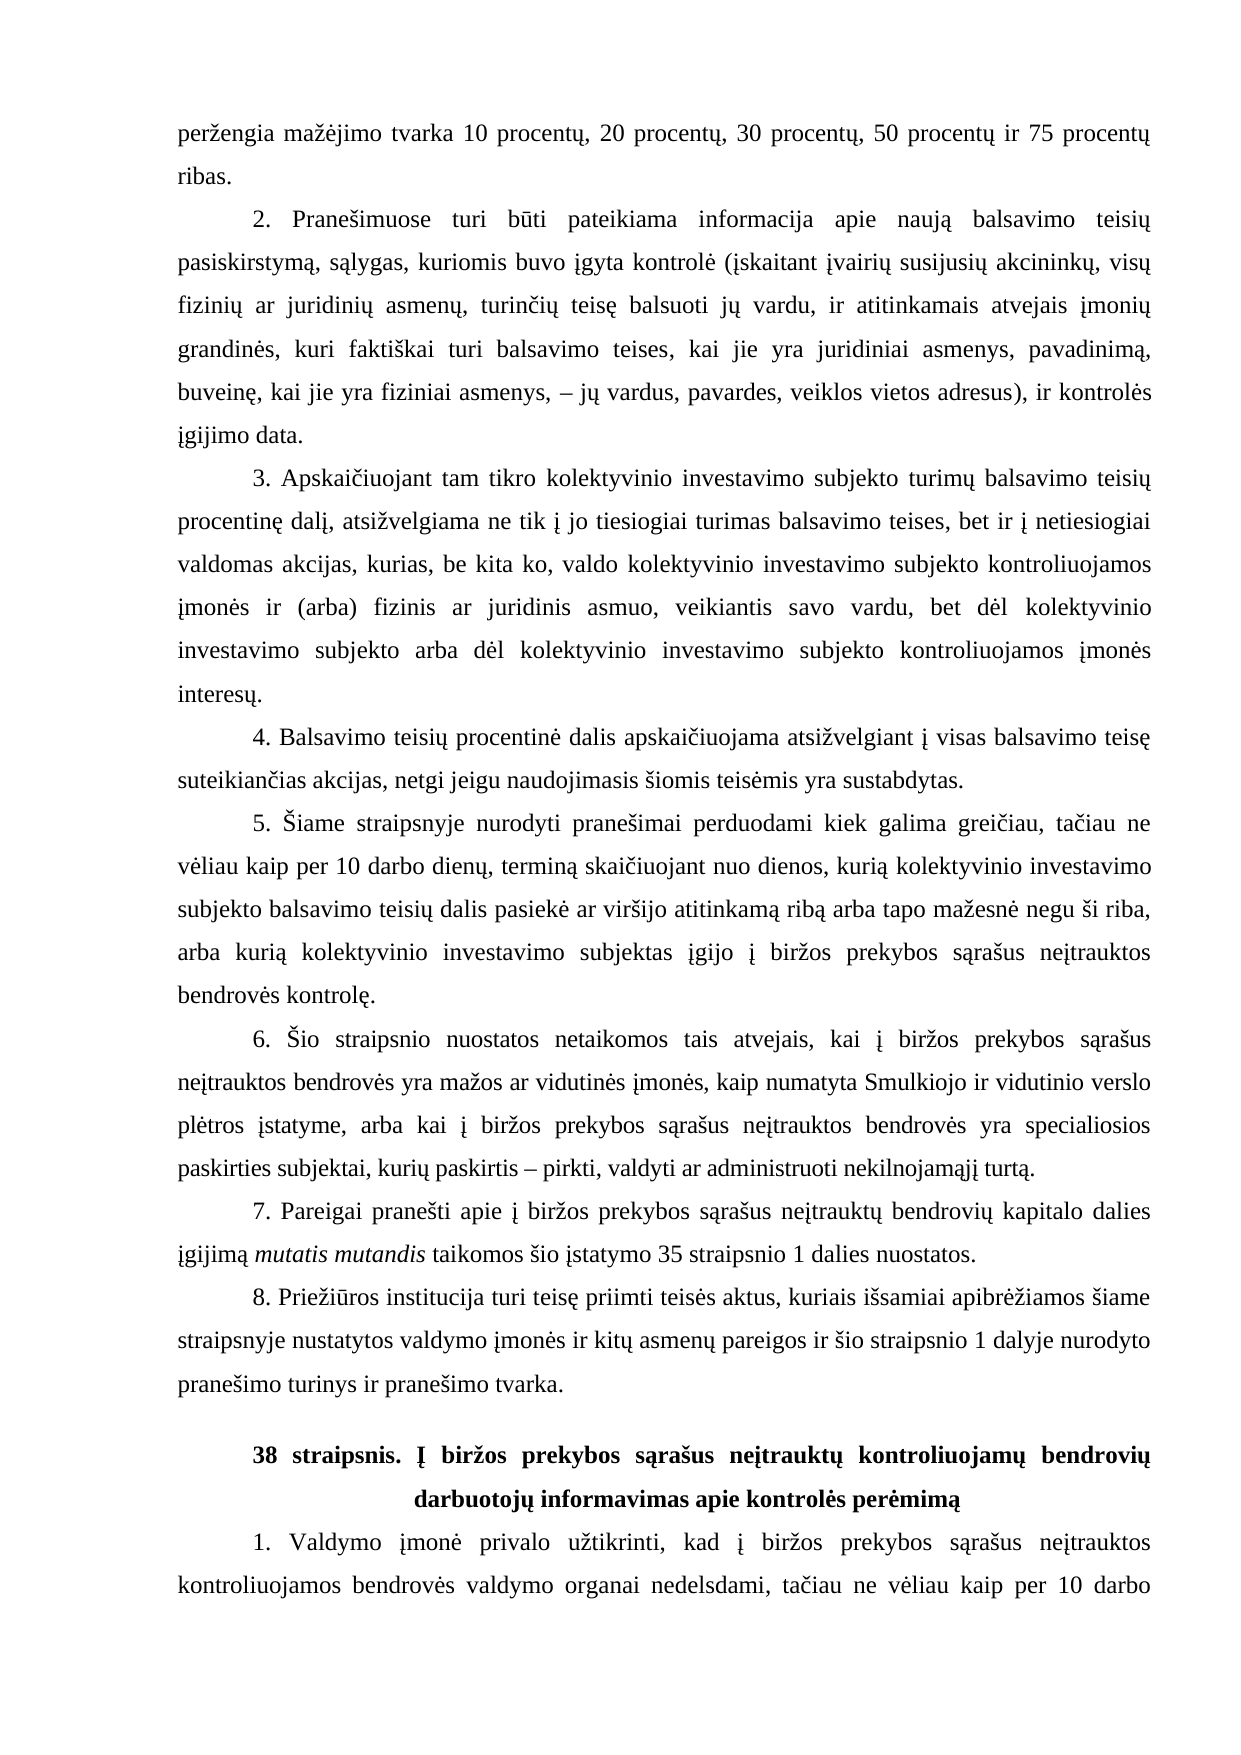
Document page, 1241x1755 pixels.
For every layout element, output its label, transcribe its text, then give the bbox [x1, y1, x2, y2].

text 1. Valdymo įmonė privalo užtikrinti, kad į biržos prekybos sąrašus neįtrauktos kontroliuojamos bendrovės valdymo organai nedelsdami, tačiau ne vėliau kaip per 10 darbo [177, 1527, 1152, 1599]
text 7. Pareigai pranešti apie į biržos prekybos sąrašus neįtrauktų bendrovių kapitalo dalies įgijimą mutatis mutandis taikomos šio įstatymo 35 straipsnio 1 dalies nuostatos. [177, 1196, 1152, 1268]
text 3. Apskaičiuojant tam tikro kolektyvinio investavimo subjekto turimų balsavimo teisių procentinę dalį, atsižvelgiama ne tik į jo tiesiogiai turimas balsavimo teises, bet ir į netiesiogiai valdomas akcijas, kurias, be kita ko, valdo kolektyvinio investavimo subjekto kontroliuojamos įmonės ir (arba) fizinis ar juridinis asmuo, veikiantis savo vardu, bet dėl kolektyvinio investavimo subjekto arba dėl kolektyvinio investavimo subjekto kontroliuojamos įmonės interesų. [177, 463, 1152, 707]
text 6. Šio straipsnio nuostatos netaikomos tais atvejais, kai į biržos prekybos sąrašus neįtrauktos bendrovės yra mažos ar vidutinės įmonės, kaip numatyta Smulkiojo ir vidutinio verslo plėtros įstatyme, arba kai į biržos prekybos sąrašus neįtrauktos bendrovės yra specialiosios paskirties subjektai, kurių paskirtis – pirkti, valdyti ar administruoti nekilnojamąjį turtą. [177, 1024, 1152, 1182]
text 8. Priežiūros institucija turi teisę priimti teisės aktus, kuriais išsamiai apibrėžiamos šiame straipsnyje nustatytos valdymo įmonės ir kitų asmenų pareigos ir šio straipsnio 1 dalyje nurodyto pranešimo turinys ir pranešimo tvarka. [177, 1282, 1152, 1397]
text peržengia mažėjimo tvarka 10 procentų, 20 procentų, 30 procentų, 50 procentų ir 75 procentų ribas. [177, 118, 1152, 190]
text 38 straipsnis. Į biržos prekybos sąrašus neįtrauktų kontroliuojamų bendrovių darbuotojų informavimas apie kontrolės perėmimą [252, 1441, 1152, 1512]
text 5. Šiame straipsnyje nurodyti pranešimai perduodami kiek galima greičiau, tačiau ne vėliau kaip per 10 darbo dienų, terminą skaičiuojant nuo dienos, kurią kolektyvinio investavimo subjekto balsavimo teisių dalis pasiekė ar viršijo atitinkamą ribą arba tapo mažesnė negu ši riba, arba kurią kolektyvinio investavimo subjektas įgijo į biržos prekybos sąrašus neįtrauktos bendrovės kontrolę. [177, 808, 1152, 1009]
text 2. Pranešimuose turi būti pateikiama informacija apie naują balsavimo teisių pasiskirstymą, sąlygas, kuriomis buvo įgyta kontrolė (įskaitant įvairių susijusių akcininkų, visų fizinių ar juridinių asmenų, turinčių teisę balsuoti jų vardu, ir atitinkamais atvejais įmonių grandinės, kuri faktiškai turi balsavimo teises, kai jie yra juridiniai asmenys, pavadinimą, buveinę, kai jie yra fiziniai asmenys, – jų vardus, pavardes, veiklos vietos adresus), ir kontrolės įgijimo data. [177, 204, 1152, 449]
text 4. Balsavimo teisių procentinė dalis apskaičiuojama atsižvelgiant į visas balsavimo teisę suteikiančias akcijas, netgi jeigu naudojimasis šiomis teisėmis yra sustabdytas. [177, 722, 1152, 794]
